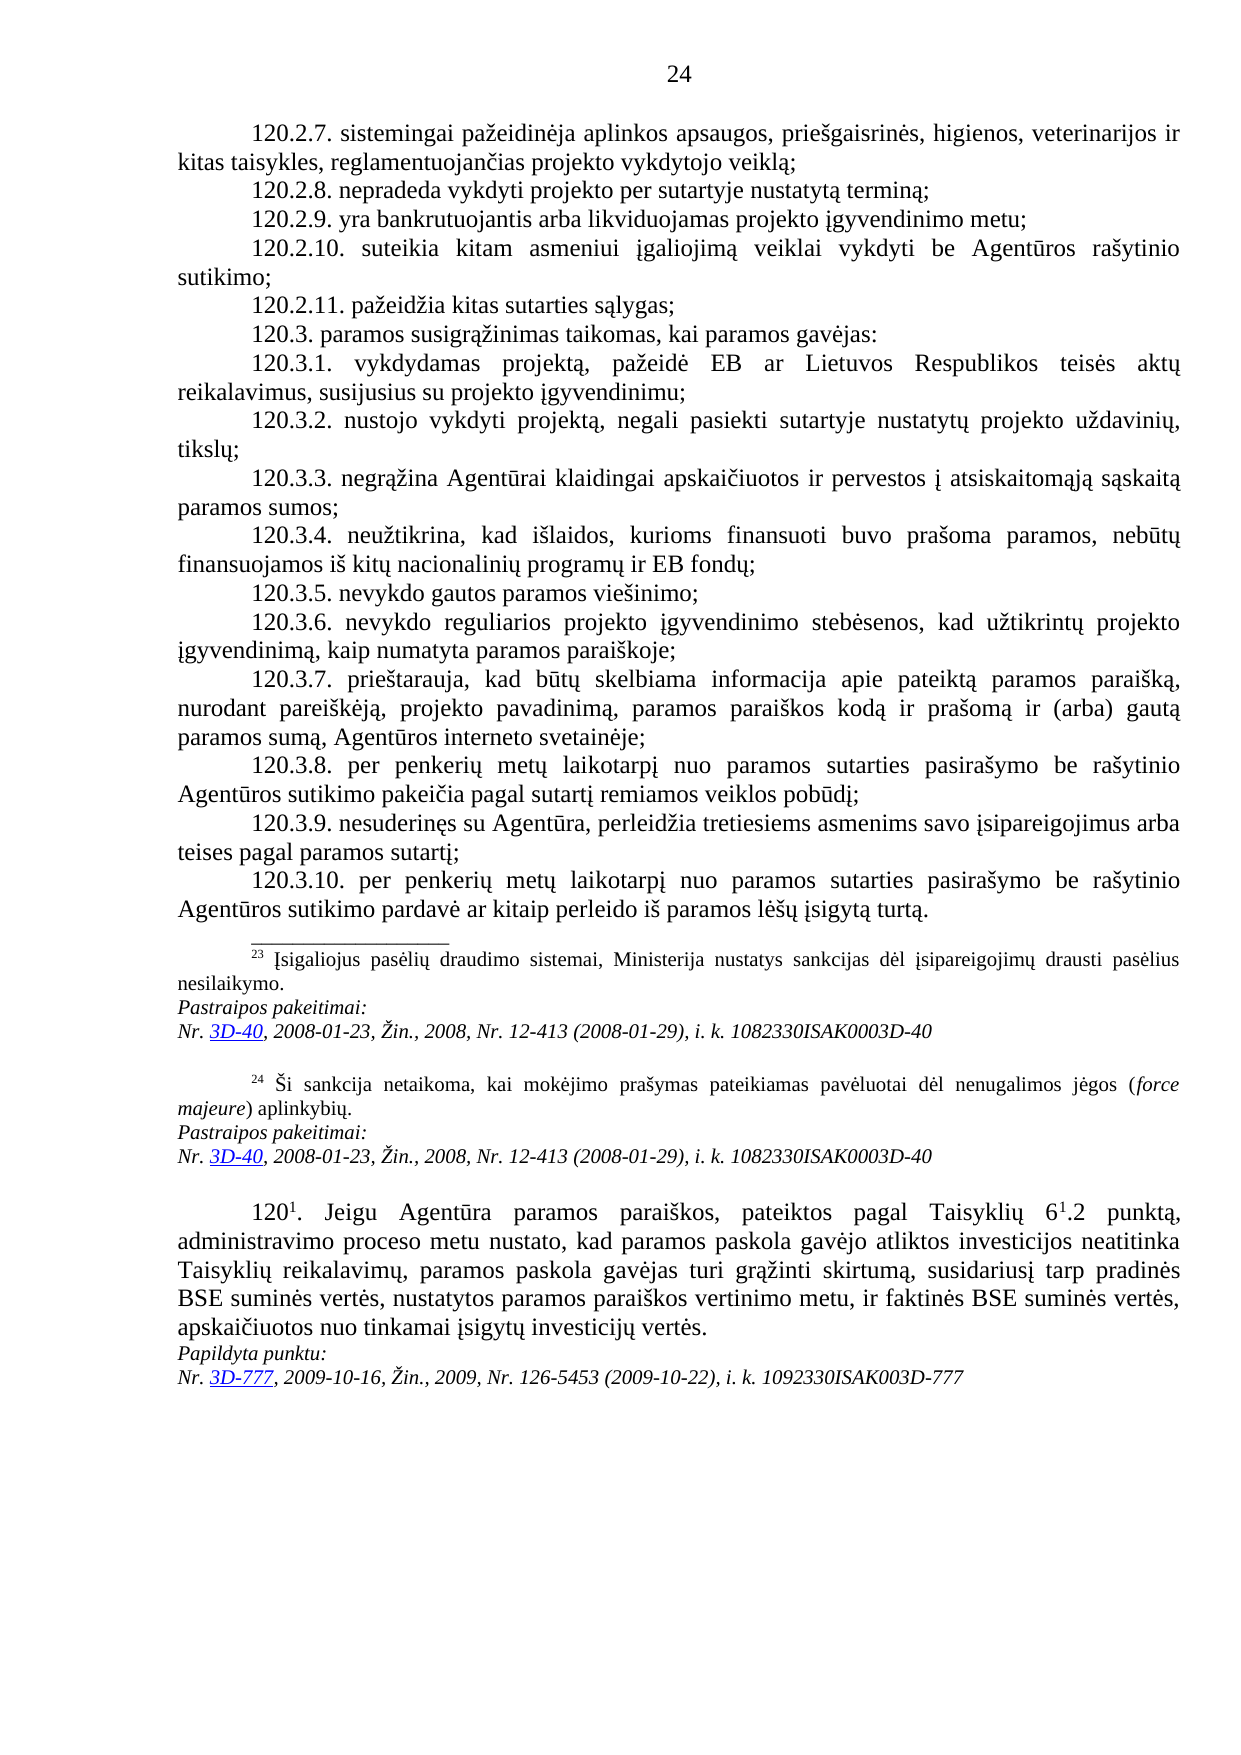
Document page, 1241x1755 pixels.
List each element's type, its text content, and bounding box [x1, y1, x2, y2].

text 120.2.7. sistemingai pažeidinėja aplinkos apsaugos, priešgaisrinės, higienos, veterinarijos ir kitas taisykles, reglamentuojančias projekto vykdytojo veiklą; [177, 118, 1181, 176]
text 1201. Jeigu Agentūra paramos paraiškos, pateiktos pagal Taisyklių 61.2 punktą, administravimo proceso metu nustato, kad paramos paskola gavėjo atliktos investicijos neatitinka Taisyklių reikalavimų, paramos paskola gavėjas turi grąžinti skirtumą, susidariusį tarp pradinės BSE suminės vertės, nustatytos paramos paraiškos vertinimo metu, ir faktinės BSE suminės vertės, apskaičiuotos nuo tinkamai įsigytų investicijų vertės. [177, 1197, 1181, 1341]
text ___________________ [177, 923, 1181, 947]
text 120.2.8. nepradeda vykdyti projekto per sutartyje nustatytą terminą; [177, 176, 1181, 204]
text 120.3.8. per penkerių metų laikotarpį nuo paramos sutarties pasirašymo be rašytinio Agentūros sutikimo pakeičia pagal sutartį remiamos veiklos pobūdį; [177, 751, 1181, 808]
text 120.2.11. pažeidžia kitas sutarties sąlygas; [177, 291, 1181, 319]
text 24 Ši sankcija netaikoma, kai mokėjimo prašymas pateikiamas pavėluotai dėl nenugalimos jėgos (force majeure) aplinkybių. [177, 1072, 1181, 1120]
text 120.2.9. yra bankrutuojantis arba likviduojamas projekto įgyvendinimo metu; [177, 204, 1181, 233]
text 120.3.4. neužtikrina, kad išlaidos, kurioms finansuoti buvo prašoma paramos, nebūtų finansuojamos iš kitų nacionalinių programų ir EB fondų; [177, 521, 1181, 578]
text Pastraipos pakeitimai: [177, 995, 1181, 1019]
text 23 Įsigaliojus pasėlių draudimo sistemai, Ministerija nustatys sankcijas dėl įsipareigojimų drausti pasėlius nesilaikymo. [177, 947, 1181, 995]
text Pastraipos pakeitimai: [177, 1120, 1181, 1144]
text 120.3.3. negrąžina Agentūrai klaidingai apskaičiuotos ir pervestos į atsiskaitomąją sąskaitą paramos sumos; [177, 463, 1181, 521]
text 120.2.10. suteikia kitam asmeniui įgaliojimą veiklai vykdyti be Agentūros rašytinio sutikimo; [177, 233, 1181, 291]
text 120.3.10. per penkerių metų laikotarpį nuo paramos sutarties pasirašymo be rašytinio Agentūros sutikimo pardavė ar kitaip perleido iš paramos lėšų įsigytą turtą. [177, 866, 1181, 923]
text Nr. 3D-777, 2009-10-16, Žin., 2009, Nr. 126-5453 (2009-10-22), i. k. 1092330ISAK003D-777 [177, 1365, 1181, 1389]
text 120.3.1. vykdydamas projektą, pažeidė EB ar Lietuvos Respublikos teisės aktų reikalavimus, susijusius su projekto įgyvendinimu; [177, 348, 1181, 406]
text 120.3.2. nustojo vykdyti projektą, negali pasiekti sutartyje nustatytų projekto uždavinių, tikslų; [177, 406, 1181, 463]
text Nr. 3D-40, 2008-01-23, Žin., 2008, Nr. 12-413 (2008-01-29), i. k. 1082330ISAK0003D-40 [177, 1019, 1181, 1043]
text 120.3.9. nesuderinęs su Agentūra, perleidžia tretiesiems asmenims savo įsipareigojimus arba teises pagal paramos sutartį; [177, 808, 1181, 866]
text Nr. 3D-40, 2008-01-23, Žin., 2008, Nr. 12-413 (2008-01-29), i. k. 1082330ISAK0003D-40 [177, 1144, 1181, 1168]
text Papildyta punktu: [177, 1341, 1181, 1365]
text 120.3.7. prieštarauja, kad būtų skelbiama informacija apie pateiktą paramos paraišką, nurodant pareiškėją, projekto pavadinimą, paramos paraiškos kodą ir prašomą ir (arba) gautą paramos sumą, Agentūros interneto svetainėje; [177, 664, 1181, 751]
text 120.3.6. nevykdo reguliarios projekto įgyvendinimo stebėsenos, kad užtikrintų projekto įgyvendinimą, kaip numatyta paramos paraiškoje; [177, 607, 1181, 664]
text 120.3.5. nevykdo gautos paramos viešinimo; [177, 578, 1181, 607]
text 120.3. paramos susigrąžinimas taikomas, kai paramos gavėjas: [177, 319, 1181, 348]
